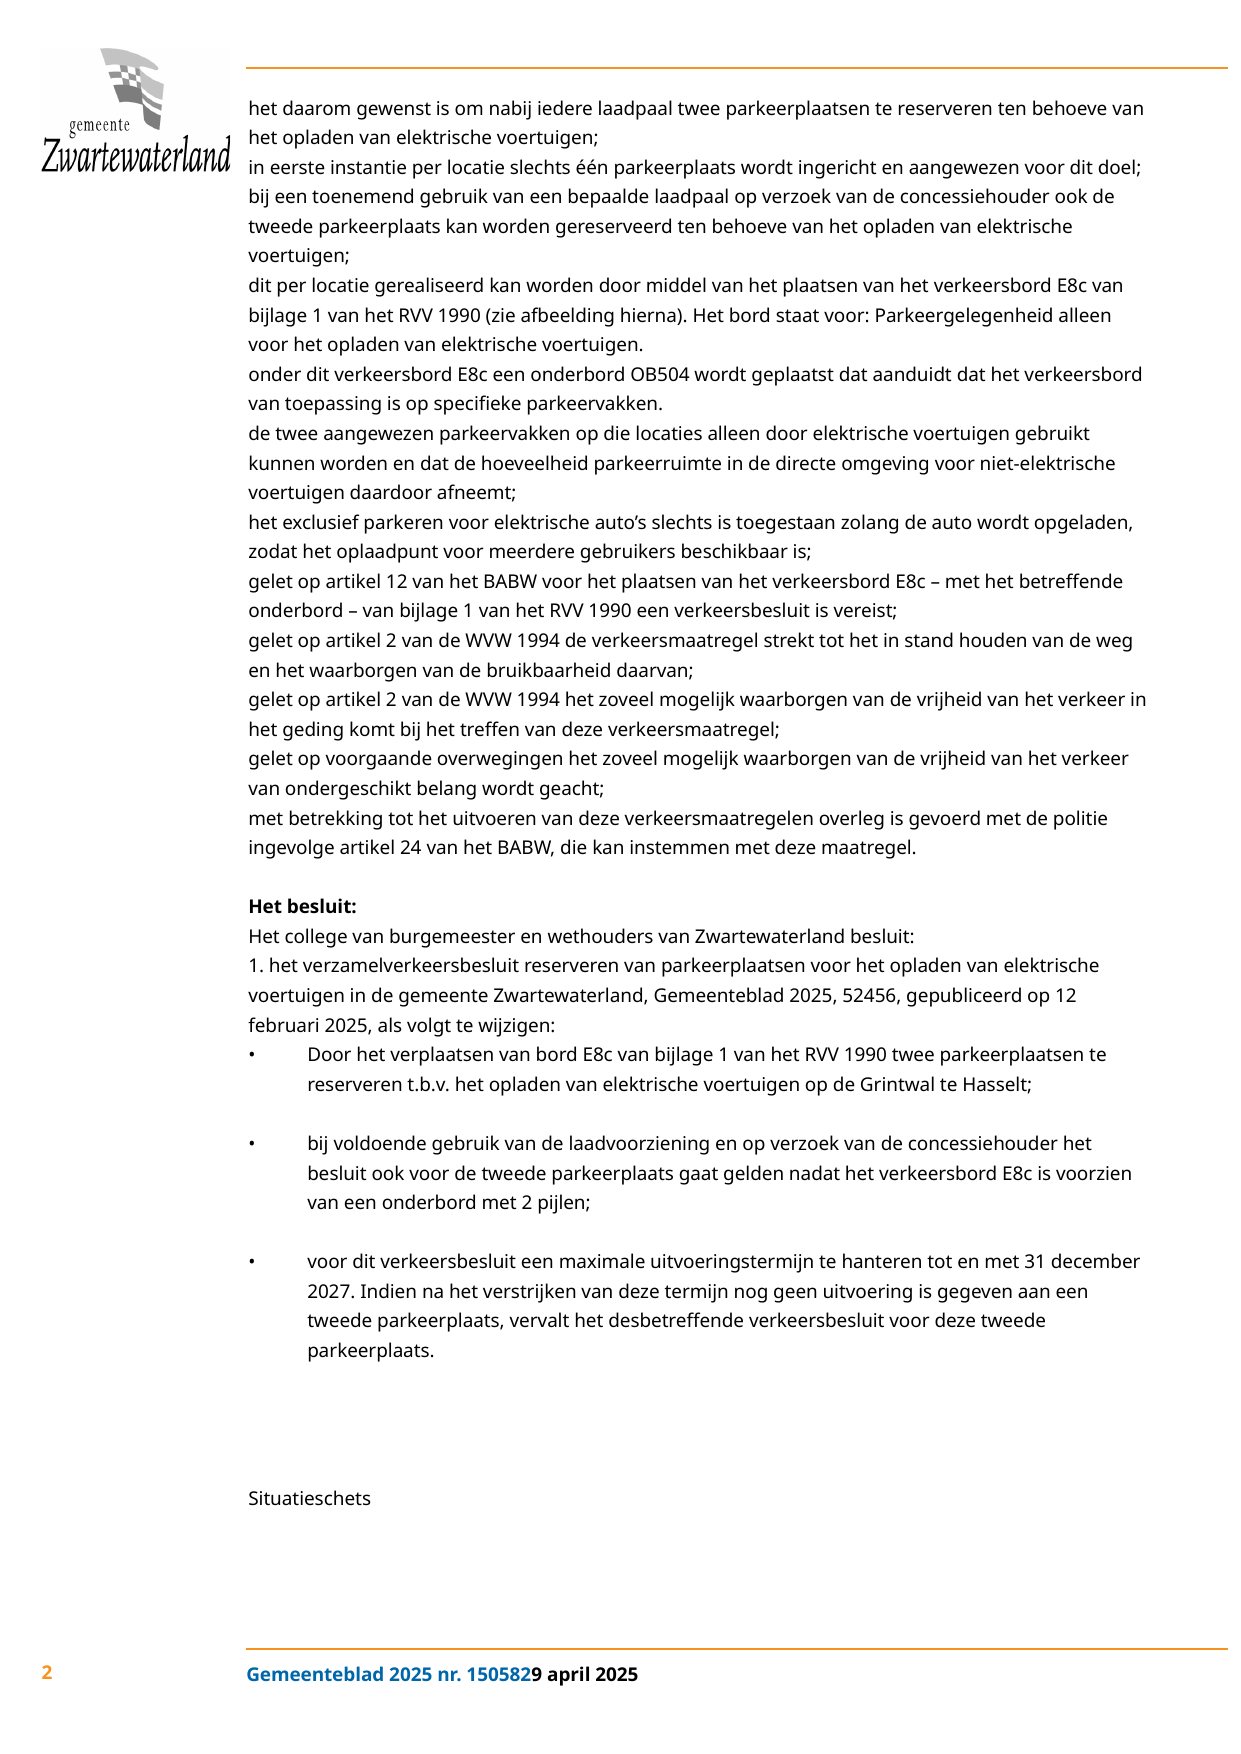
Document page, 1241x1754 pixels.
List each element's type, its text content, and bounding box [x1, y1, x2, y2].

text de twee aangewezen parkeervakken op die locaties alleen door elektrische voertuigen gebruikt kunnen worden en dat de hoeveelheid parkeerruimte in de directe omgeving voor niet-elektrische voertuigen daardoor afneemt; [248, 420, 1152, 505]
text het exclusief parkeren voor elektrische auto’s slechts is toegestaan zolang de auto wordt opgeladen, zodat het oplaadpunt voor meerdere gebruikers beschikbaar is; [248, 509, 1152, 564]
text Het college van burgemeester en wethouders van Zwartewaterland besluit: [248, 923, 1152, 949]
picture [41, 47, 231, 172]
text bij een toenemend gebruik van een bepaalde laadpaal op verzoek van de concessiehouder ook de tweede parkeerplaats kan worden gereserveerd ten behoeve van het opladen van elektrische voertuigen; [248, 183, 1152, 268]
text gelet op voorgaande overwegingen het zoveel mogelijk waarborgen van de vrijheid van het verkeer van ondergeschikt belang wordt geacht; [248, 746, 1152, 801]
text met betrekking tot het uitvoeren van deze verkeersmaatregelen overleg is gevoerd met de politie ingevolge artikel 24 van het BABW, die kan instemmen met deze maatregel. [248, 805, 1152, 860]
text gelet op artikel 12 van het BABW voor het plaatsen van het verkeersbord E8c – met het betreffende onderbord – van bijlage 1 van het RVV 1990 een verkeersbesluit is vereist; [248, 568, 1152, 623]
text 1. het verzamelverkeersbesluit reserveren van parkeerplaatsen voor het opladen van elektrische voertuigen in de gemeente Zwartewaterland, Gemeenteblad 2025, 52456, gepubliceerd op 12 februari 2025, als volgt te wijzigen: [248, 953, 1152, 1038]
list bij voldoende gebruik van de laadvoorziening en op verzoek van de concessiehouder het besluit ook voor de tweede parkeerplaats gaat gelden nadat het verkeersbord E8c is voorzien van een onderbord met 2 pijlen; [248, 1130, 1152, 1215]
text Het besluit: [248, 893, 1152, 919]
list voor dit verkeersbesluit een maximale uitvoeringstermijn te hanteren tot en met 31 december 2027. Indien na het verstrijken van deze termijn nog geen uitvoering is gegeven aan een tweede parkeerplaats, vervalt het desbetreffende verkeersbesluit voor deze tweede parkeerplaats. [248, 1248, 1152, 1363]
text gelet op artikel 2 van de WVW 1994 het zoveel mogelijk waarborgen van de vrijheid van het verkeer in het geding komt bij het treffen van deze verkeersmaatregel; [248, 686, 1152, 742]
text in eerste instantie per locatie slechts één parkeerplaats wordt ingericht en aangewezen voor dit doel; [248, 154, 1152, 180]
text dit per locatie gerealiseerd kan worden door middel van het plaatsen van het verkeersbord E8c van bijlage 1 van het RVV 1990 (zie afbeelding hierna). Het bord staat voor: Parkeergelegenheid alleen voor het opladen van elektrische voertuigen. [248, 272, 1152, 357]
text gelet op artikel 2 van de WVW 1994 de verkeersmaatregel strekt tot het in stand houden van de weg en het waarborgen van de bruikbaarheid daarvan; [248, 627, 1152, 683]
list Door het verplaatsen van bord E8c van bijlage 1 van het RVV 1990 twee parkeerplaatsen te reserveren t.b.v. het opladen van elektrische voertuigen op de Grintwal te Hasselt; [248, 1041, 1152, 1097]
text Situatieschets [248, 1485, 1152, 1511]
text onder dit verkeersbord E8c een onderbord OB504 wordt geplaatst dat aanduidt dat het verkeersbord van toepassing is op specifieke parkeervakken. [248, 361, 1152, 416]
text het daarom gewenst is om nabij iedere laadpaal twee parkeerplaatsen te reserveren ten behoeve van het opladen van elektrische voertuigen; [248, 95, 1152, 150]
